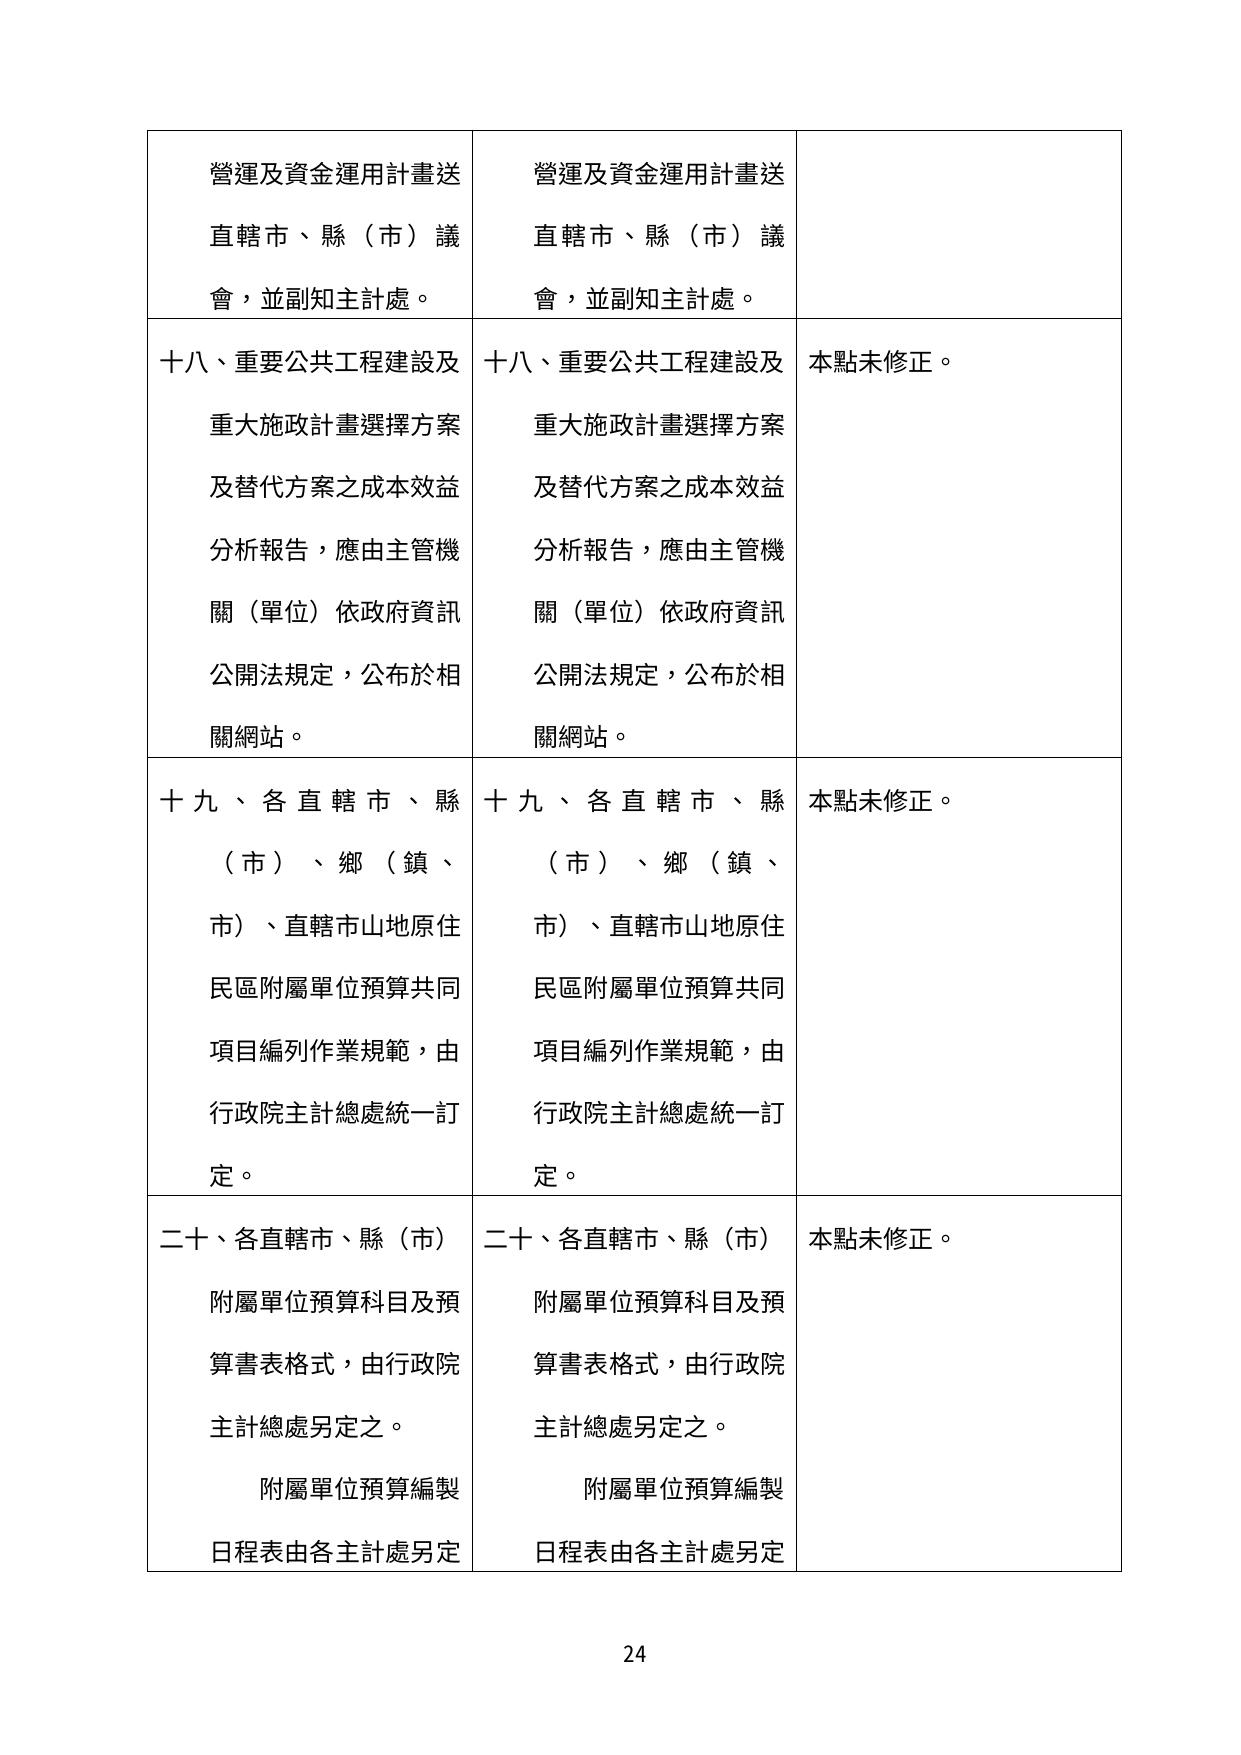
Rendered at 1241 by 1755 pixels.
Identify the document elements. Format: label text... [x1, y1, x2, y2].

table_cell [797, 131, 1121, 318]
table_cell 營運及資金運用計畫送直轄市、縣（市）議會，並副知主計處。 [148, 131, 472, 318]
table_cell 十八、重要公共工程建設及重大施政計畫選擇方案及替代方案之成本效益分析報告，應由主管機關（單位）依政府資訊公開法規定，公布於相關網站。 [473, 319, 796, 757]
table_cell 本點未修正。 [797, 319, 1121, 757]
table_cell 營運及資金運用計畫送直轄市、縣（市）議會，並副知主計處。 [473, 131, 796, 318]
table_cell 二十、各直轄市、縣（市）附屬單位預算科目及預算書表格式，由行政院主計總處另定之。 附屬單位預算編製日程表由各主計處另定 [148, 1196, 472, 1571]
table_cell 十八、重要公共工程建設及重大施政計畫選擇方案及替代方案之成本效益分析報告，應由主管機關（單位）依政府資訊公開法規定，公布於相關網站。 [148, 319, 472, 757]
table_cell 十九、各直轄市、縣（市）、鄉（鎮、市）、直轄市山地原住民區附屬單位預算共同項目編列作業規範，由行政院主計總處統一訂定。 [473, 758, 796, 1195]
table_cell 十九、各直轄市、縣（市）、鄉（鎮、市）、直轄市山地原住民區附屬單位預算共同項目編列作業規範，由行政院主計總處統一訂定。 [148, 758, 472, 1195]
table_cell 本點未修正。 [797, 758, 1121, 1195]
table_cell 本點未修正。 [797, 1196, 1121, 1571]
table_cell 二十、各直轄市、縣（市）附屬單位預算科目及預算書表格式，由行政院主計總處另定之。 附屬單位預算編製日程表由各主計處另定 [473, 1196, 796, 1571]
